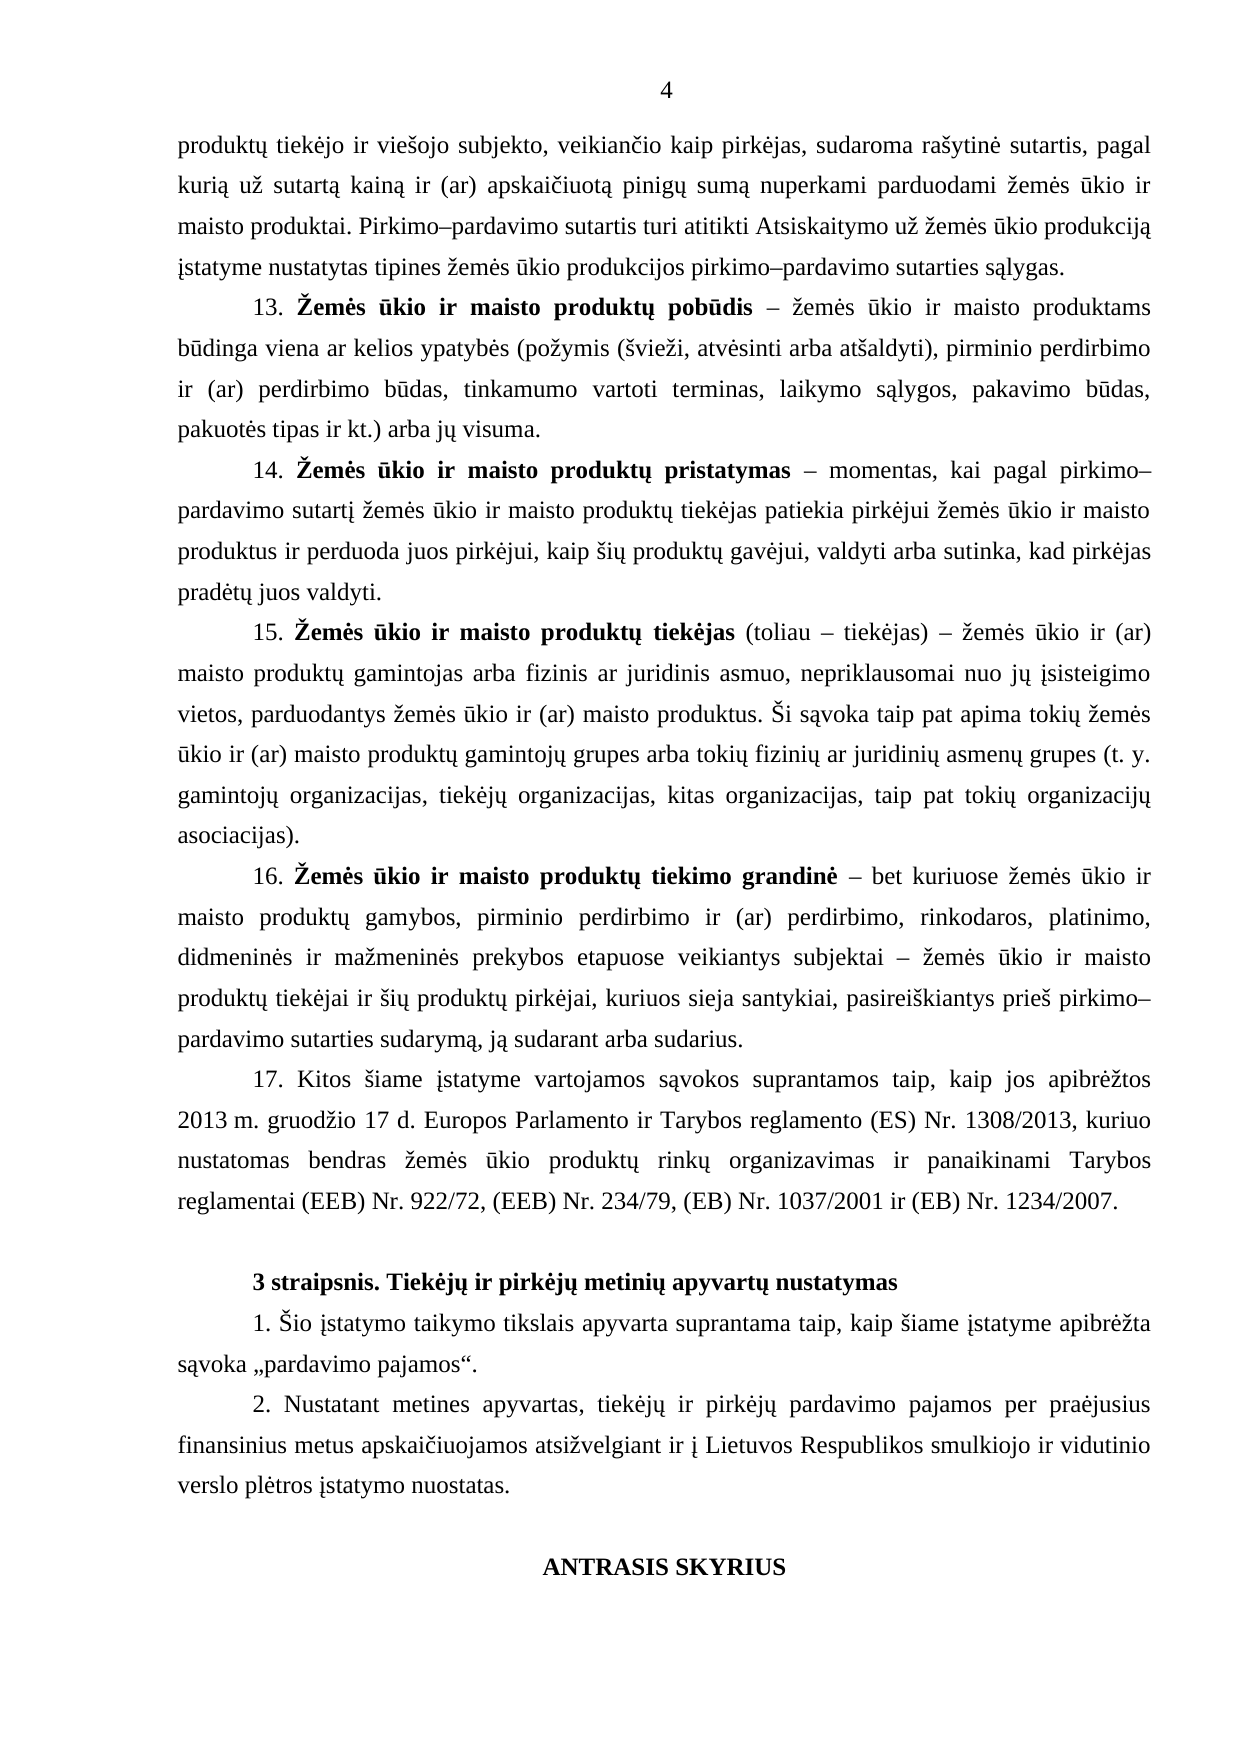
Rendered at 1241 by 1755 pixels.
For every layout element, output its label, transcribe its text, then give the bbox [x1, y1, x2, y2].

text 16. Žemės ūkio ir maisto produktų tiekimo grandinė – bet kuriuose žemės ūkio ir maisto produktų gamybos, pirminio perdirbimo ir (ar) perdirbimo, rinkodaros, platinimo, didmeninės ir mažmeninės prekybos etapuose veikiantys subjektai – žemės ūkio ir maisto produktų tiekėjai ir šių produktų pirkėjai, kuriuos sieja santykiai, pasireiškiantys prieš pirkimo–pardavimo sutarties sudarymą, ją sudarant arba sudarius. [177, 849, 1152, 1052]
text ANTRASIS SKYRIUS [177, 1540, 1152, 1581]
text 13. Žemės ūkio ir maisto produktų pobūdis – žemės ūkio ir maisto produktams būdinga viena ar kelios ypatybės (požymis (švieži, atvėsinti arba atšaldyti), pirminio perdirbimo ir (ar) perdirbimo būdas, tinkamumo vartoti terminas, laikymo sąlygos, pakavimo būdas, pakuotės tipas ir kt.) arba jų visuma. [177, 281, 1152, 443]
text 17. Kitos šiame įstatyme vartojamos sąvokos suprantamos taip, kaip jos apibrėžtos 2013 m. gruodžio 17 d. Europos Parlamento ir Tarybos reglamento (ES) Nr. 1308/2013, kuriuo nustatomas bendras žemės ūkio produktų rinkų organizavimas ir panaikinami Tarybos reglamentai (EEB) Nr. 922/72, (EEB) Nr. 234/79, (EB) Nr. 1037/2001 ir (EB) Nr. 1234/2007. [177, 1052, 1152, 1215]
text 14. Žemės ūkio ir maisto produktų pristatymas – momentas, kai pagal pirkimo–pardavimo sutartį žemės ūkio ir maisto produktų tiekėjas patiekia pirkėjui žemės ūkio ir maisto produktus ir perduoda juos pirkėjui, kaip šių produktų gavėjui, valdyti arba sutinka, kad pirkėjas pradėtų juos valdyti. [177, 443, 1152, 606]
text 15. Žemės ūkio ir maisto produktų tiekėjas (toliau – tiekėjas) – žemės ūkio ir (ar) maisto produktų gamintojas arba fizinis ar juridinis asmuo, nepriklausomai nuo jų įsisteigimo vietos, parduodantys žemės ūkio ir (ar) maisto produktus. Ši sąvoka taip pat apima tokių žemės ūkio ir (ar) maisto produktų gamintojų grupes arba tokių fizinių ar juridinių asmenų grupes (t. y. gamintojų organizacijas, tiekėjų organizacijas, kitas organizacijas, taip pat tokių organizacijų asociacijas). [177, 606, 1152, 849]
text 1. Šio įstatymo taikymo tikslais apyvarta suprantama taip, kaip šiame įstatyme apibrėžta sąvoka „pardavimo pajamos“. [177, 1296, 1152, 1377]
text 3 straipsnis. Tiekėjų ir pirkėjų metinių apyvartų nustatymas [177, 1256, 1152, 1296]
text 2. Nustatant metines apyvartas, tiekėjų ir pirkėjų pardavimo pajamos per praėjusius finansinius metus apskaičiuojamos atsižvelgiant ir į Lietuvos Respublikos smulkiojo ir vidutinio verslo plėtros įstatymo nuostatas. [177, 1377, 1152, 1499]
text produktų tiekėjo ir viešojo subjekto, veikiančio kaip pirkėjas, sudaroma rašytinė sutartis, pagal kurią už sutartą kainą ir (ar) apskaičiuotą pinigų sumą nuperkami parduodami žemės ūkio ir maisto produktai. Pirkimo–pardavimo sutartis turi atitikti Atsiskaitymo už žemės ūkio produkciją įstatyme nustatytas tipines žemės ūkio produkcijos pirkimo–pardavimo sutarties sąlygas. [177, 118, 1152, 281]
